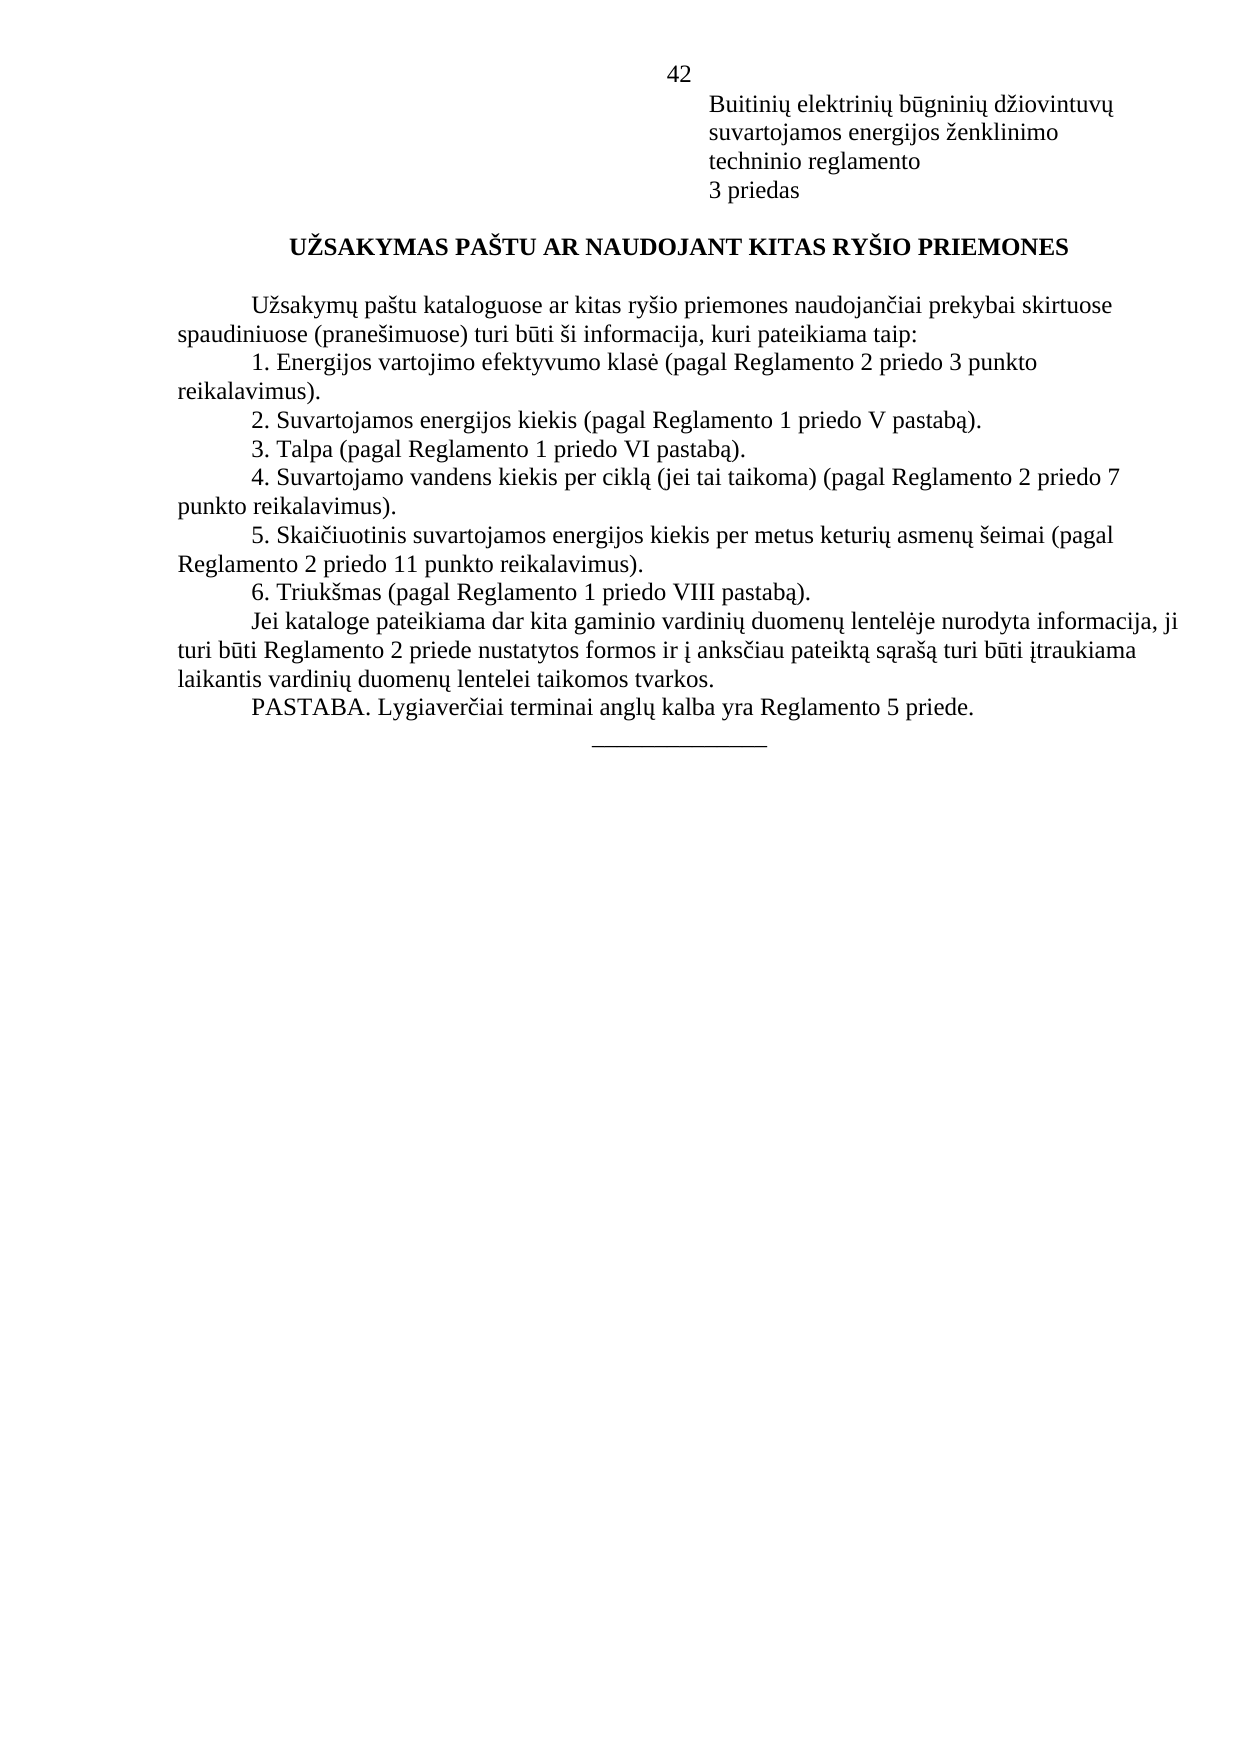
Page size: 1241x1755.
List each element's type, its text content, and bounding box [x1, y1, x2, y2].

text 1. Energijos vartojimo efektyvumo klasė (pagal Reglamento 2 priedo 3 punkto reikalavimus). [177, 347, 1181, 405]
text 2. Suvartojamos energijos kiekis (pagal Reglamento 1 priedo V pastabą). [177, 405, 1181, 434]
text 6. Triukšmas (pagal Reglamento 1 priedo VIII pastabą). [177, 577, 1181, 606]
text ______________ [177, 721, 1181, 750]
text 3 priedas [177, 175, 1181, 204]
text techninio reglamento [177, 146, 1181, 175]
text 5. Skaičiuotinis suvartojamos energijos kiekis per metus keturių asmenų šeimai (pagal Reglamento 2 priedo 11 punkto reikalavimus). [177, 520, 1181, 577]
text Jei kataloge pateikiama dar kita gaminio vardinių duomenų lentelėje nurodyta informacija, ji turi būti Reglamento 2 priede nustatytos formos ir į anksčiau pateiktą sąrašą turi būti įtraukiama laikantis vardinių duomenų lentelei taikomos tvarkos. [177, 606, 1181, 692]
text 3. Talpa (pagal Reglamento 1 priedo VI pastabą). [177, 434, 1181, 462]
text Buitinių elektrinių būgninių džiovintuvų [709, 89, 1181, 117]
text 4. Suvartojamo vandens kiekis per ciklą (jei tai taikoma) (pagal Reglamento 2 priedo 7 punkto reikalavimus). [177, 462, 1181, 520]
text Užsakymų paštu kataloguose ar kitas ryšio priemones naudojančiai prekybai skirtuose spaudiniuose (pranešimuose) turi būti ši informacija, kuri pateikiama taip: [177, 290, 1181, 347]
text suvartojamos energijos ženklinimo [177, 117, 1181, 146]
text Užsakymas paštu Ar NAUDOJANT kitAS RYŠIO PRIEMONES [177, 232, 1181, 261]
text PASTABA. Lygiaverčiai terminai anglų kalba yra Reglamento 5 priede. [177, 692, 1181, 721]
